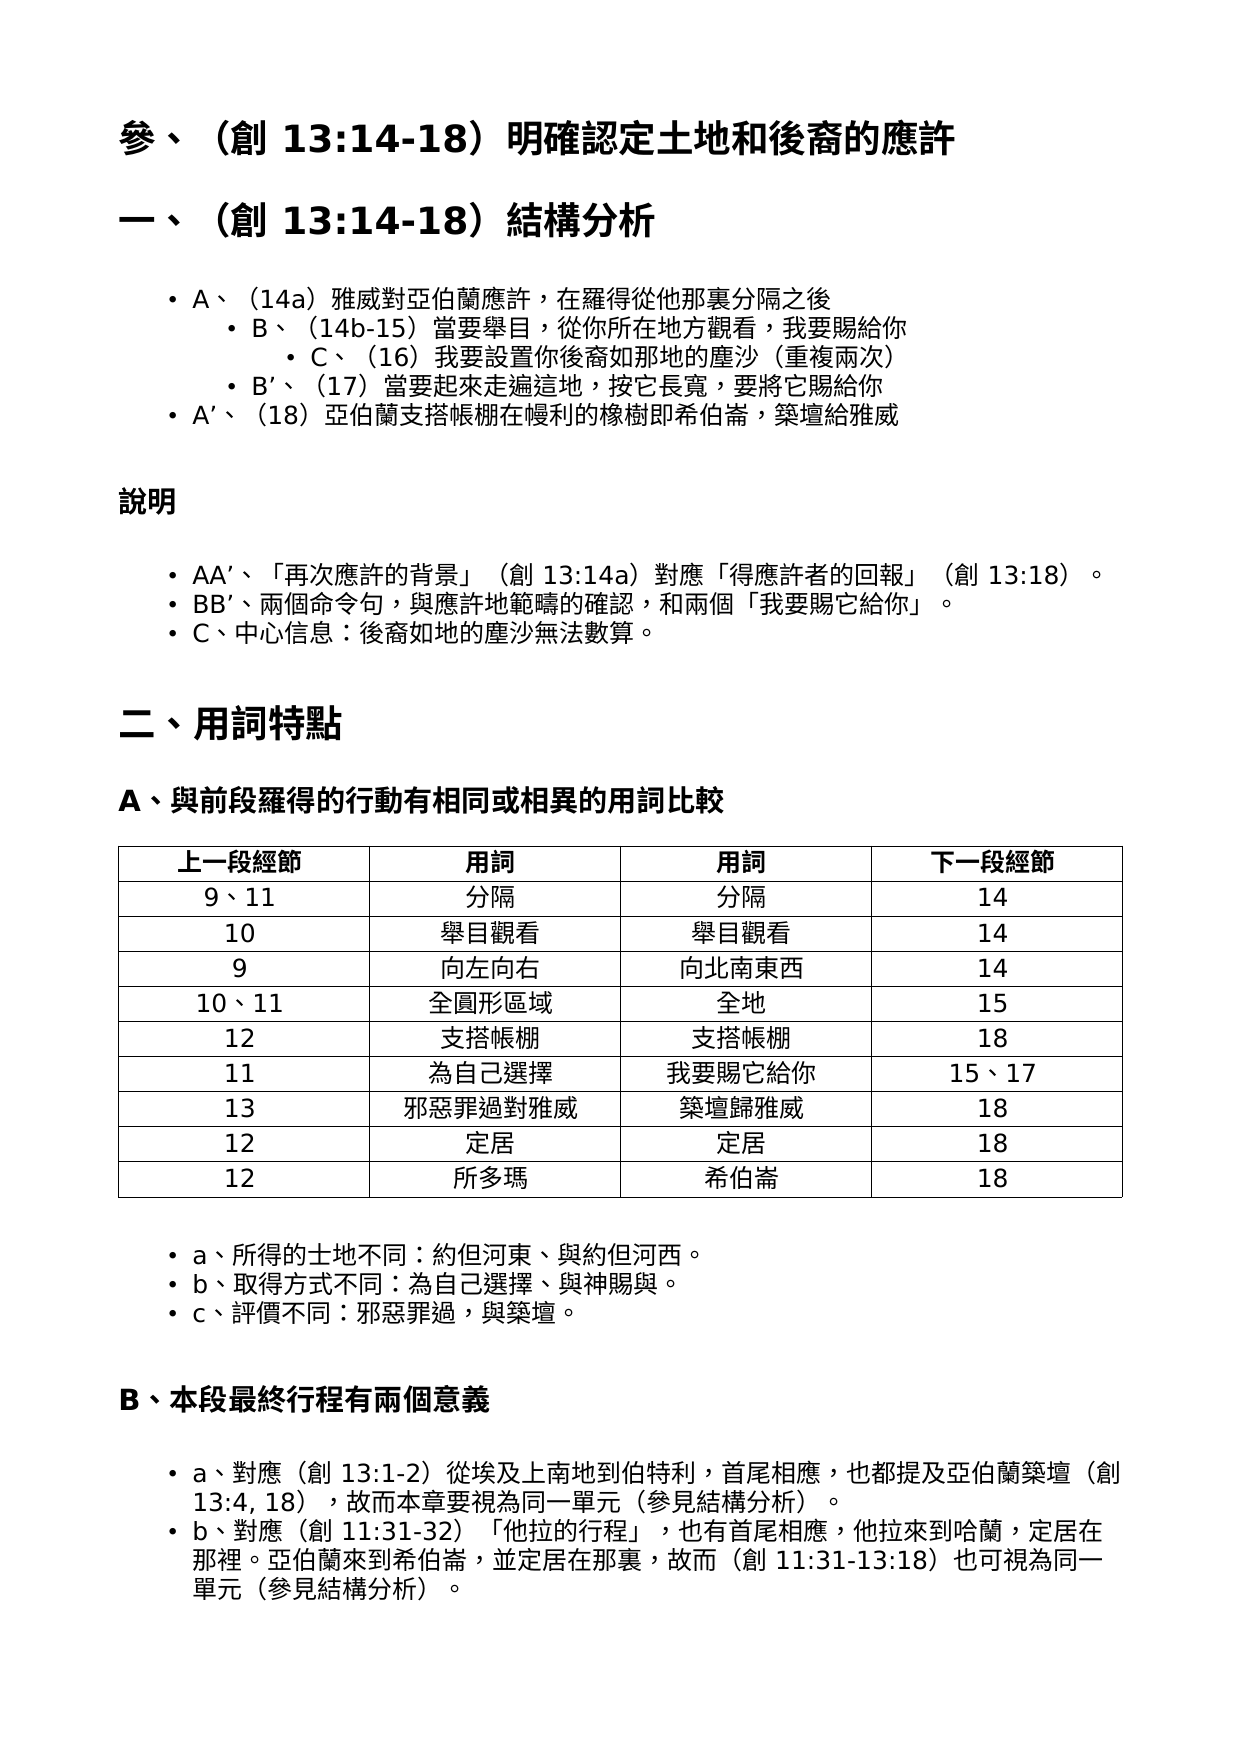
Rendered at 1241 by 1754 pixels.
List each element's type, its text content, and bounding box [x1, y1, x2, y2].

table_cell 12 [119, 1127, 369, 1161]
table_header 上一段經節 [119, 847, 369, 881]
table_cell 11 [119, 1057, 369, 1091]
table_cell 14 [872, 917, 1122, 951]
table_cell 12 [119, 1022, 369, 1056]
list a、對應（創 13:1-2）從埃及上南地到伯特利，首尾相應，也都提及亞伯蘭築壇（創 13:4, 18），故而本章要視為同一單元（參見結構分析）。 [177, 1459, 1122, 1517]
table_cell 邪惡罪過對雅威 [370, 1092, 620, 1126]
list c、評價不同：邪惡罪過，與築壇。 [177, 1299, 1122, 1328]
table_cell 定居 [370, 1127, 620, 1161]
table_cell 全圓形區域 [370, 987, 620, 1021]
table_cell 9、11 [119, 882, 369, 916]
list B’、（17）當要起來走遍這地，按它長寬，要將它賜給你 [236, 372, 1122, 402]
table_cell 全地 [621, 987, 871, 1021]
list A’、（18）亞伯蘭支搭帳棚在幔利的橡樹即希伯崙，築壇給雅威 [177, 402, 1122, 431]
subtitle B、本段最終行程有兩個意義 [118, 1383, 1122, 1417]
table_cell 10 [119, 917, 369, 951]
table_cell 分隔 [370, 882, 620, 916]
list C、（16）我要設置你後裔如那地的塵沙（重複兩次） [295, 343, 1122, 372]
table_cell 支搭帳棚 [621, 1022, 871, 1056]
table_cell 支搭帳棚 [370, 1022, 620, 1056]
table_cell 10、11 [119, 987, 369, 1021]
table_cell 希伯崙 [621, 1162, 871, 1197]
table_header 下一段經節 [872, 847, 1122, 881]
table_cell 9 [119, 952, 369, 986]
table_cell 舉目觀看 [370, 917, 620, 951]
list A、（14a）雅威對亞伯蘭應許，在羅得從他那裏分隔之後 [177, 285, 1122, 314]
subtitle A、與前段羅得的行動有相同或相異的用詞比較 [118, 784, 1122, 818]
subtitle 說明 [118, 485, 1122, 519]
table_cell 舉目觀看 [621, 917, 871, 951]
table_cell 14 [872, 882, 1122, 916]
table_header 用詞 [370, 847, 620, 881]
subtitle 一、（創 13:14-18）結構分析 [118, 199, 1122, 243]
list a、所得的士地不同：約但河東、與約但河西。 [177, 1241, 1122, 1270]
list C、中心信息：後裔如地的塵沙無法數算。 [177, 619, 1122, 649]
table_cell 18 [872, 1022, 1122, 1056]
table_cell 18 [872, 1162, 1122, 1197]
table_cell 15 [872, 987, 1122, 1021]
table_cell 築壇歸雅威 [621, 1092, 871, 1126]
table_cell 為自己選擇 [370, 1057, 620, 1091]
subtitle 二、用詞特點 [118, 703, 1122, 747]
table_cell 向北南東西 [621, 952, 871, 986]
list BB’、兩個命令句，與應許地範疇的確認，和兩個「我要賜它給你」。 [177, 590, 1122, 619]
table_cell 12 [119, 1162, 369, 1197]
table_cell 13 [119, 1092, 369, 1126]
list b、對應（創 11:31-32）「他拉的行程」，也有首尾相應，他拉來到哈蘭，定居在那裡。亞伯蘭來到希伯崙，並定居在那裏，故而（創 11:31-13:18）也可視為同一單元（參見結構分析）。 [177, 1517, 1122, 1605]
table_cell 14 [872, 952, 1122, 986]
table_cell 定居 [621, 1127, 871, 1161]
list B、（14b-15）當要舉目，從你所在地方觀看，我要賜給你 [236, 314, 1122, 343]
table_cell 向左向右 [370, 952, 620, 986]
list AA’、「再次應許的背景」（創 13:14a）對應「得應許者的回報」（創 13:18）。 [177, 561, 1122, 590]
table_cell 15、17 [872, 1057, 1122, 1091]
table_cell 所多瑪 [370, 1162, 620, 1197]
table_cell 18 [872, 1127, 1122, 1161]
table_cell 分隔 [621, 882, 871, 916]
subtitle 參、（創 13:14-18）明確認定土地和後裔的應許 [118, 118, 1122, 162]
list b、取得方式不同：為自己選擇、與神賜與。 [177, 1270, 1122, 1299]
table_cell 18 [872, 1092, 1122, 1126]
table_cell 我要賜它給你 [621, 1057, 871, 1091]
table_header 用詞 [621, 847, 871, 881]
